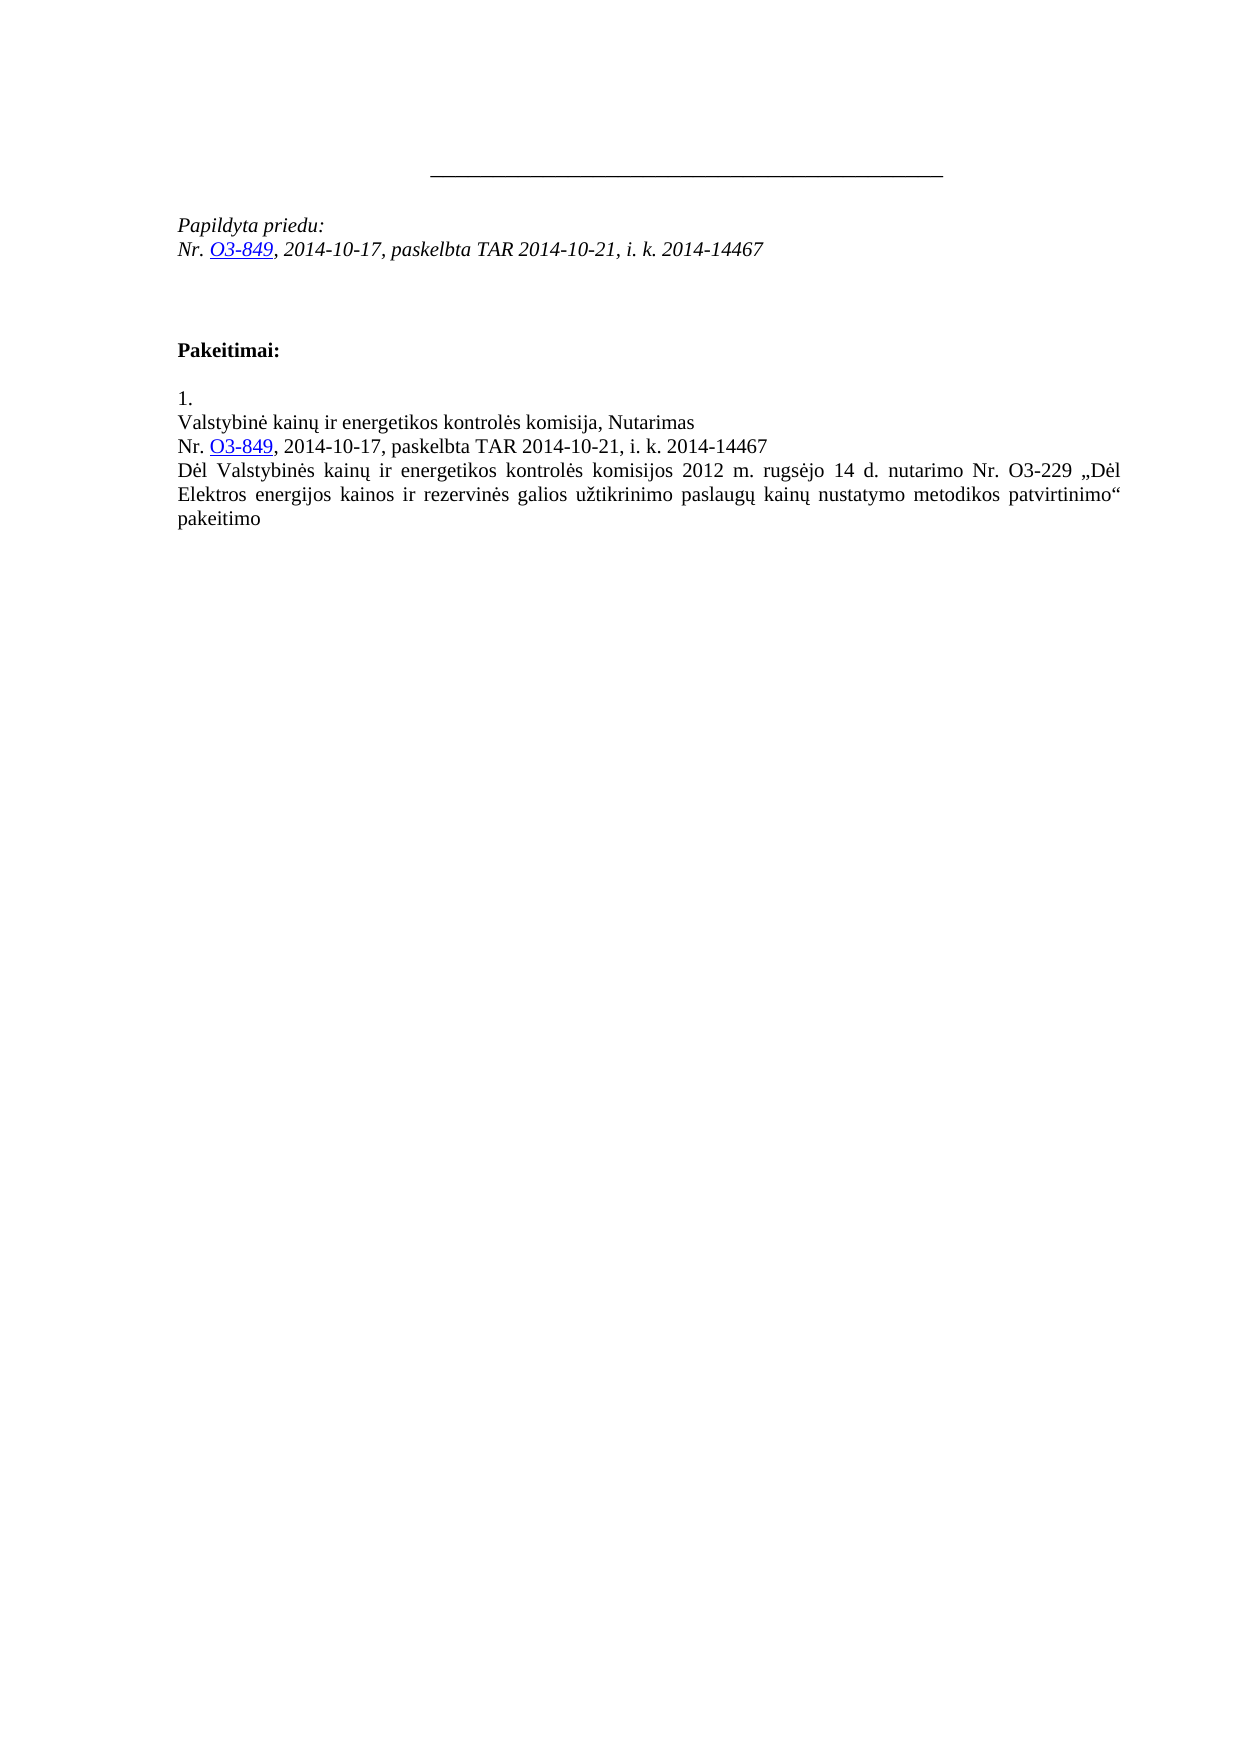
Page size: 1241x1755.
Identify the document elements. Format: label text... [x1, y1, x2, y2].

text Papildyta priedu: [177, 213, 1122, 237]
text 1. [177, 386, 1122, 410]
text _________________________________________ [251, 151, 1122, 180]
text Dėl Valstybinės kainų ir energetikos kontrolės komisijos 2012 m. rugsėjo 14 d. nutarimo Nr. O3-229 „Dėl Elektros energijos kainos ir rezervinės galios užtikrinimo paslaugų kainų nustatymo metodikos patvirtinimo“ pakeitimo [177, 458, 1122, 530]
text Nr. O3-849, 2014-10-17, paskelbta TAR 2014-10-21, i. k. 2014-14467 [177, 434, 1122, 458]
text Pakeitimai: [177, 338, 1122, 362]
text Nr. O3-849, 2014-10-17, paskelbta TAR 2014-10-21, i. k. 2014-14467 [177, 237, 1122, 261]
text Valstybinė kainų ir energetikos kontrolės komisija, Nutarimas [177, 410, 1122, 434]
